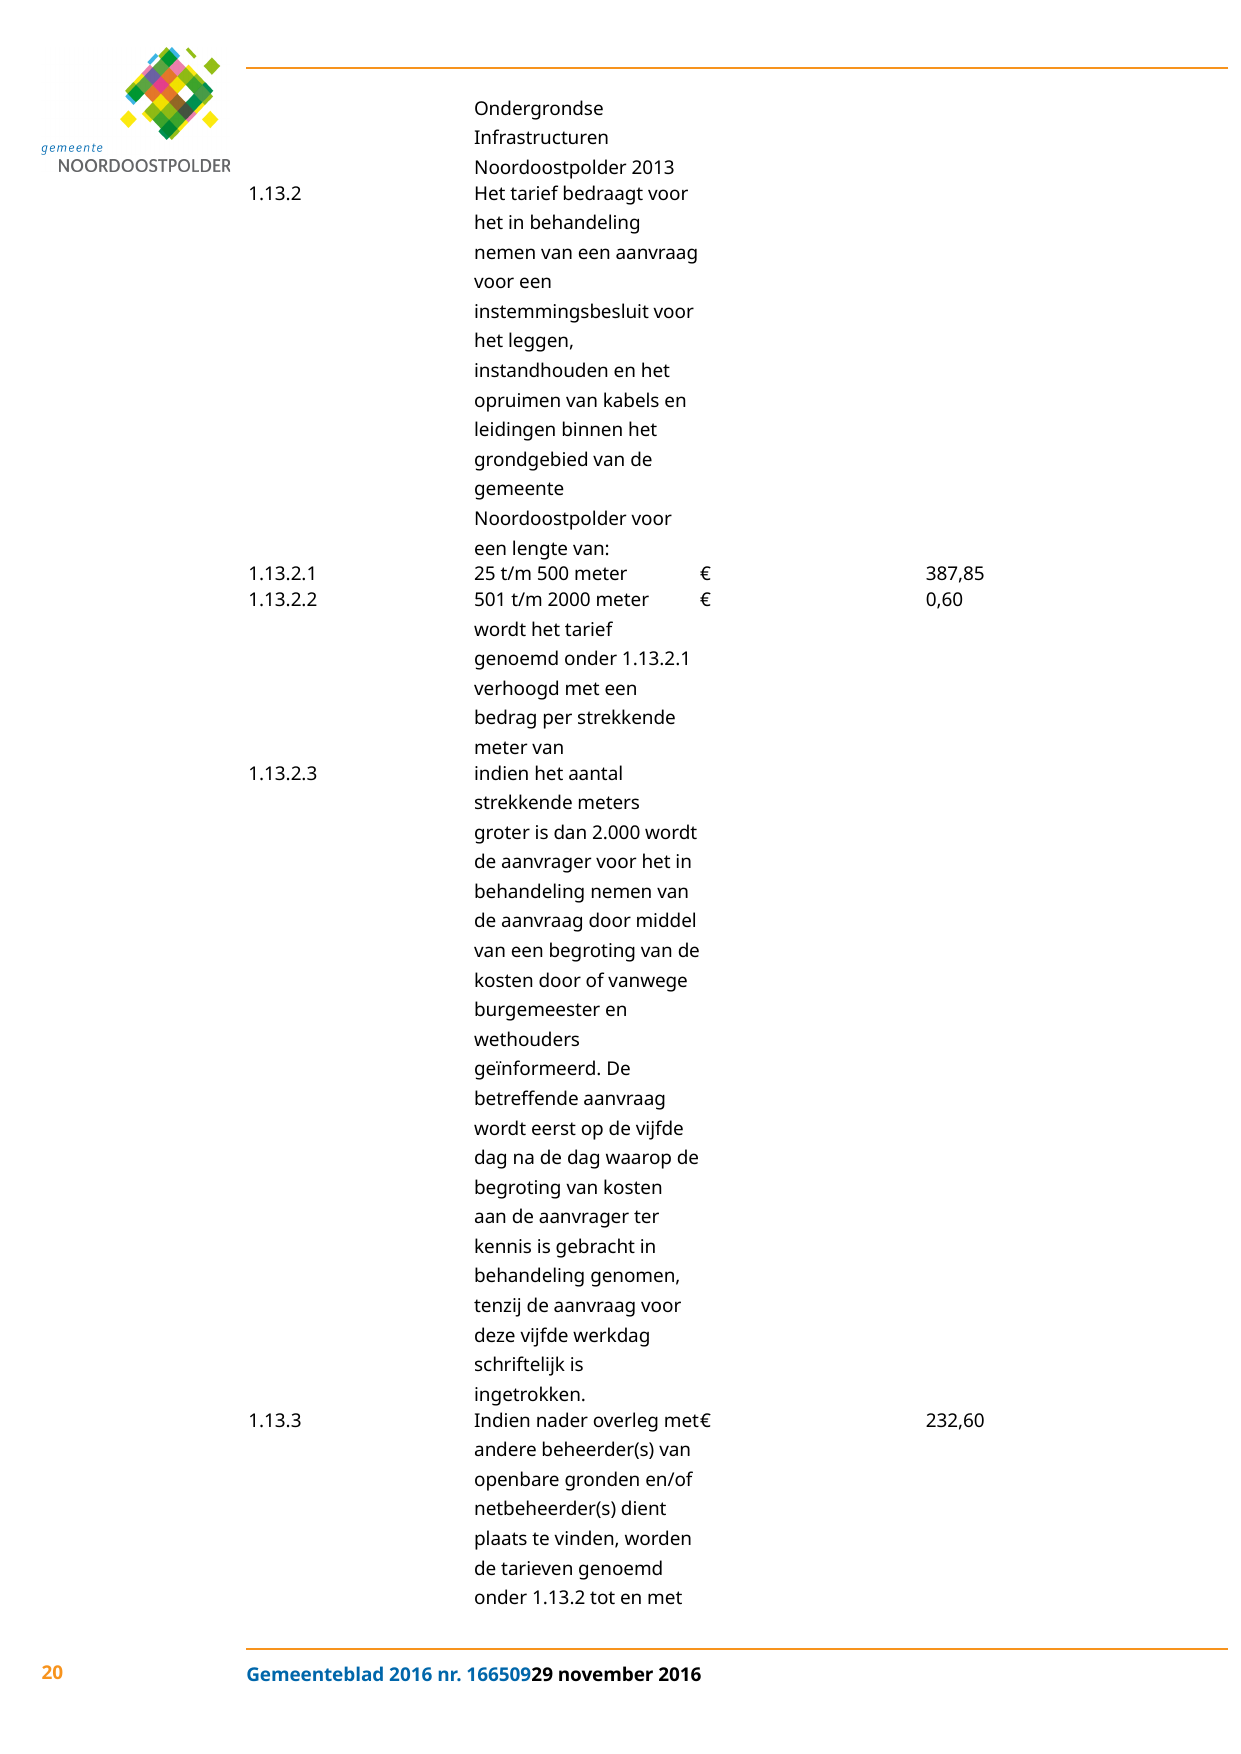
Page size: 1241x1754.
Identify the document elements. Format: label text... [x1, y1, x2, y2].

table_header [926, 95, 1152, 180]
table_cell 1.13.2.3 [248, 760, 474, 1407]
table_cell [926, 180, 1152, 560]
table_cell [926, 760, 1152, 1407]
picture [41, 47, 231, 172]
table_header Ondergrondse Infrastructuren Noordoostpolder 2013 [474, 95, 700, 180]
table_cell 0,60 [926, 586, 1152, 760]
table_cell [700, 180, 926, 560]
table_cell indien het aantal strekkende meters groter is dan 2.000 wordt de aanvrager voor het in behandeling nemen van de aanvraag door middel van een begroting van de kosten door of vanwege burgemeester en wethouders geïnformeerd. De betreffende aanvraag wordt eerst op de vijfde dag na de dag waarop de begroting van kosten aan de aanvrager ter kennis is gebracht in behandeling genomen, tenzij de aanvraag voor deze vijfde werkdag schriftelijk is ingetrokken. [474, 760, 700, 1407]
table_cell 387,85 [926, 560, 1152, 586]
table_cell 1.13.2 [248, 180, 474, 560]
table_cell 1.13.2.1 [248, 560, 474, 586]
table_cell € [700, 560, 926, 586]
table_cell [700, 760, 926, 1407]
table_cell € [700, 1407, 926, 1610]
table_cell € [700, 586, 926, 760]
table_cell Indien nader overleg met andere beheerder(s) van openbare gronden en/of netbeheerder(s) dient plaats te vinden, worden de tarieven genoemd onder 1.13.2 tot en met [474, 1407, 700, 1610]
table_header [248, 95, 474, 180]
table_cell 501 t/m 2000 meter wordt het tarief genoemd onder 1.13.2.1 verhoogd met een bedrag per strekkende meter van [474, 586, 700, 760]
table_cell 1.13.3 [248, 1407, 474, 1610]
table_cell Het tarief bedraagt voor het in behandeling nemen van een aanvraag voor een instemmingsbesluit voor het leggen, instandhouden en het opruimen van kabels en leidingen binnen het grondgebied van de gemeente Noordoostpolder voor een lengte van: [474, 180, 700, 560]
table_cell 232,60 [926, 1407, 1152, 1610]
table_header [700, 95, 926, 180]
table_cell 1.13.2.2 [248, 586, 474, 760]
table_cell 25 t/m 500 meter [474, 560, 700, 586]
